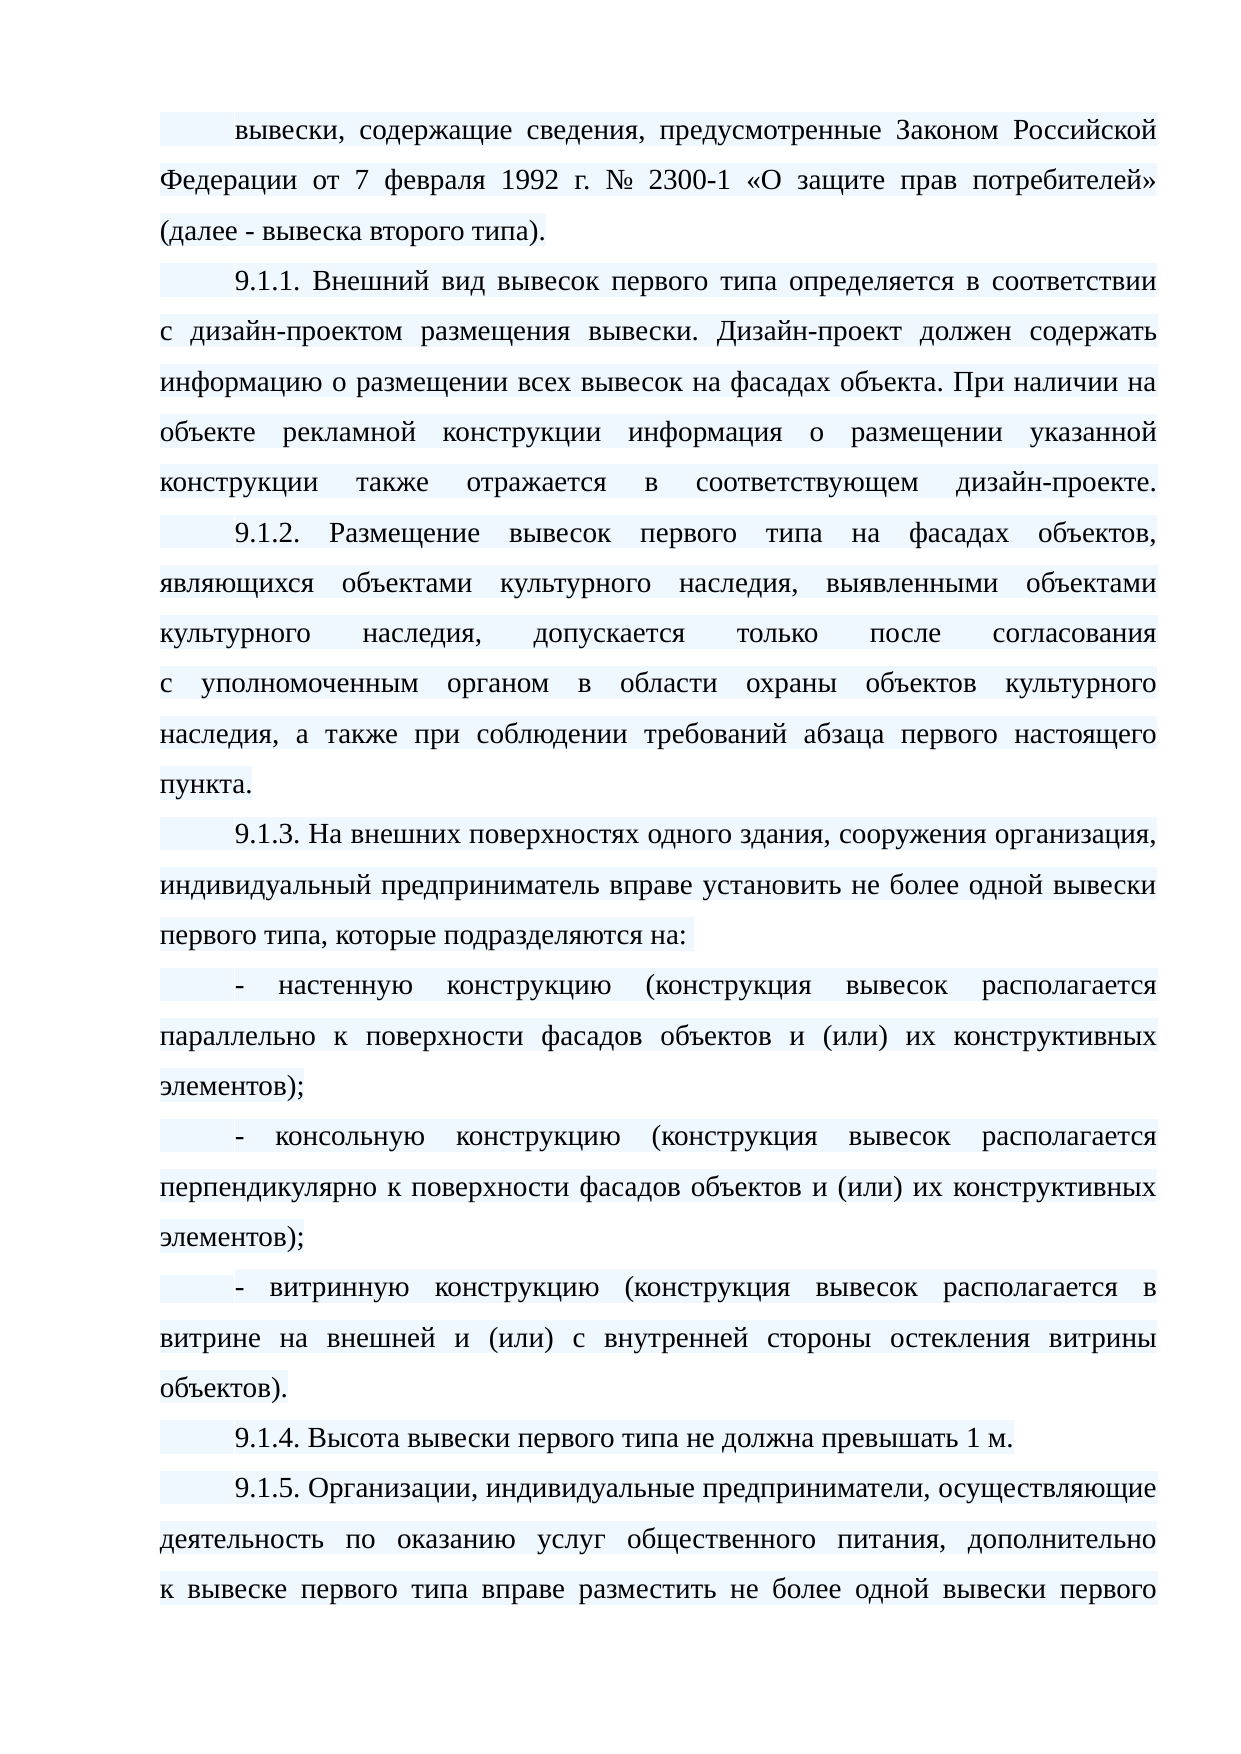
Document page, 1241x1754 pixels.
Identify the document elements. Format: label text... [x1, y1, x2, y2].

text 9.1.5. Организации, индивидуальные предприниматели, осуществляющие деятельность по оказанию услуг общественного питания, дополнительно к вывеске первого типа вправе разместить не более одной вывески первого [159, 1471, 1157, 1605]
text 9.1.1. Внешний вид вывесок первого типа определяется в соответствии с дизайн-проектом размещения вывески. Дизайн-проект должен содержать информацию о размещении всех вывесок на фасадах объекта. При наличии на объекте рекламной конструкции информация о размещении указанной конструкции также отражается в соответствующем дизайн-проекте. 9.1.2. Размещение вывесок первого типа на фасадах объектов, являющихся объектами культурного наследия, выявленными объектами культурного наследия, допускается только после согласования с уполномоченным органом в области охраны объектов культурного наследия, а также при соблюдении требований абзаца первого настоящего пункта. 9.1.3. На внешних поверхностях одного здания, сооружения организация, индивидуальный предприниматель вправе установить не более одной вывески первого типа, которые подразделяются на: [159, 263, 1157, 951]
text - консольную конструкцию (конструкция вывесок располагается перпендикулярно к поверхности фасадов объектов и (или) их конструктивных элементов); - витринную конструкцию (конструкция вывесок располагается в витрине на внешней и (или) с внутренней стороны остекления витрины объектов). [159, 1118, 1157, 1403]
text вывески, содержащие сведения, предусмотренные Законом Российской Федерации от 7 февраля 1992 г. № 2300-1 «О защите прав потребителей» (далее - вывеска второго типа). [159, 112, 1157, 246]
text - настенную конструкцию (конструкция вывесок располагается параллельно к поверхности фасадов объектов и (или) их конструктивных элементов); [159, 967, 1157, 1102]
text 9.1.4. Высота вывески первого типа не должна превышать 1 м. [159, 1420, 1157, 1454]
